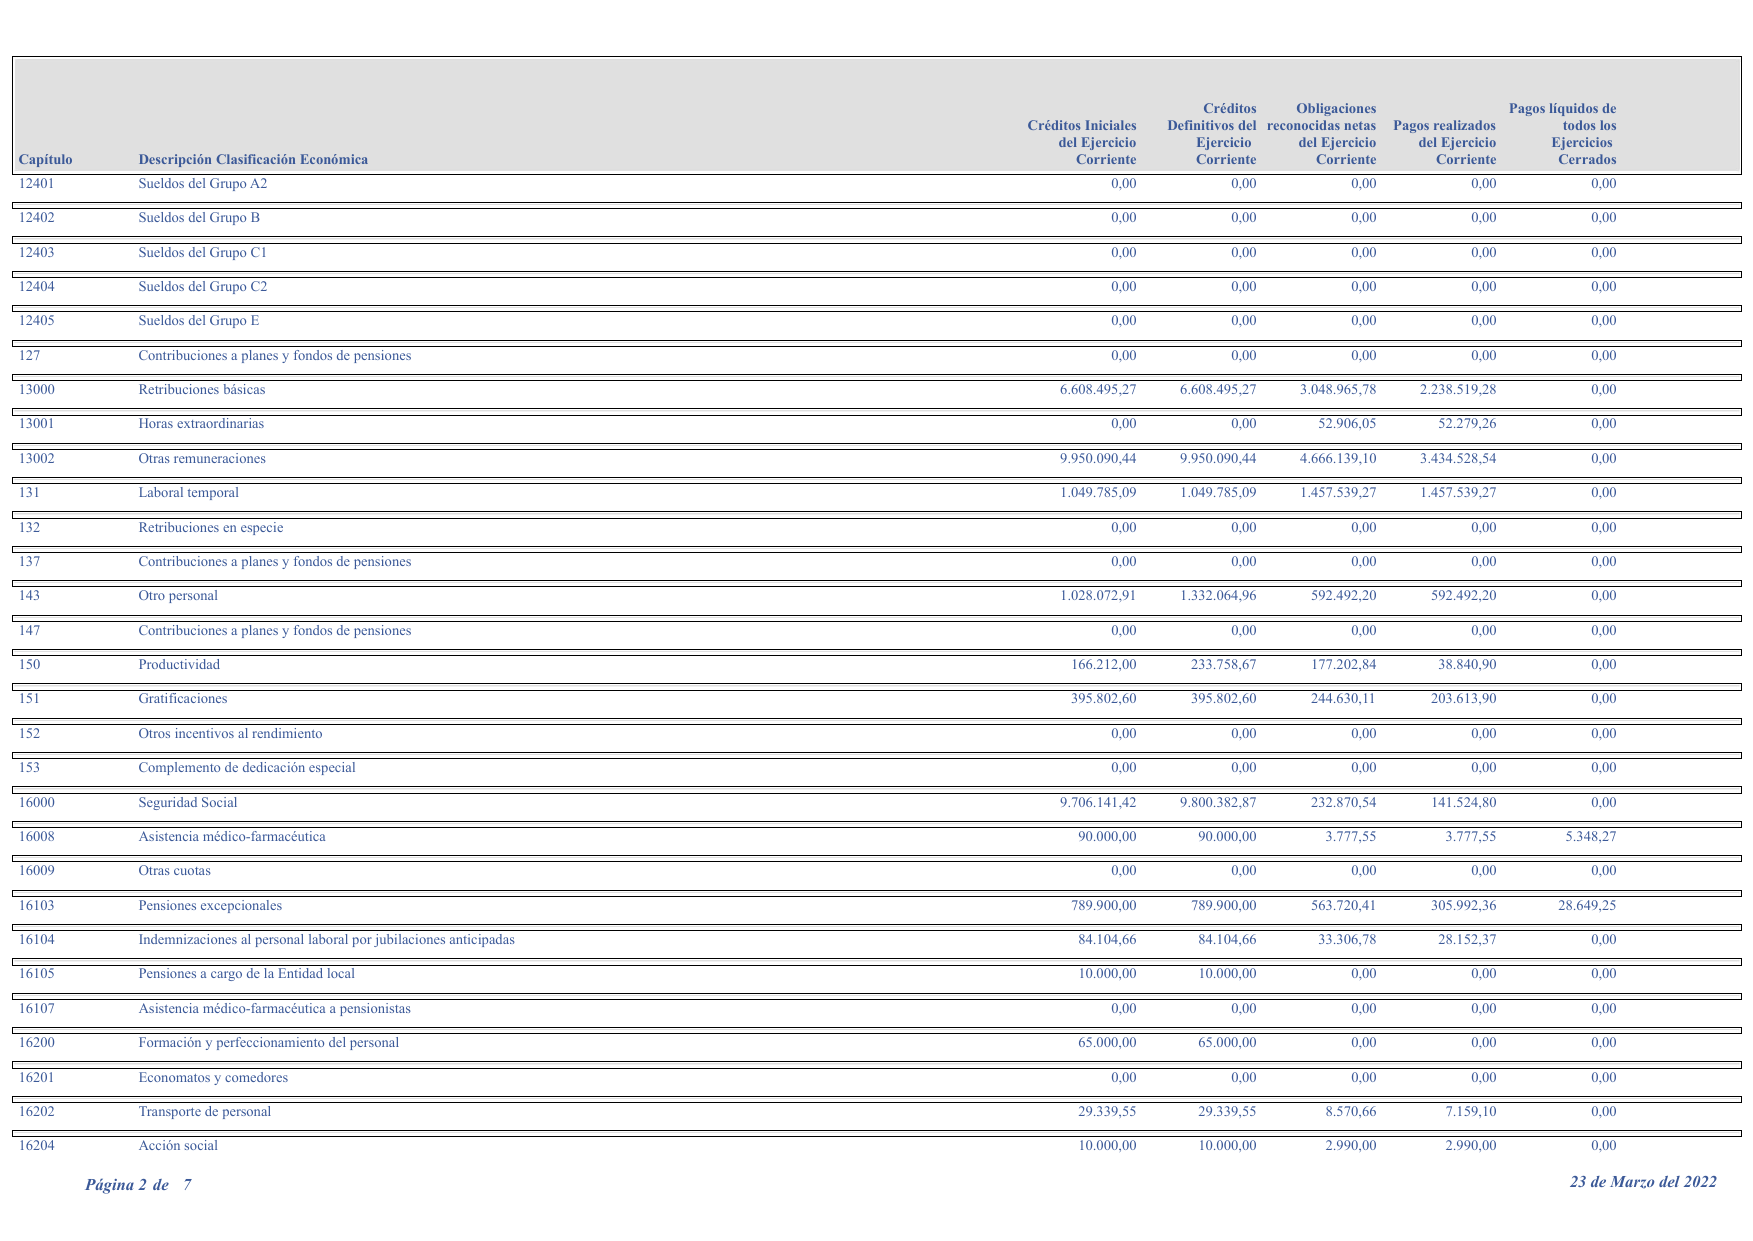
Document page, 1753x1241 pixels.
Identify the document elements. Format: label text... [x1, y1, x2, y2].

text Asistencia médico-farmacéutica a pensionistas [138, 1000, 540, 1016]
text 0,00 [1111, 175, 1158, 191]
text 0,00 [1471, 622, 1518, 638]
text 395.802,60 [1191, 691, 1278, 707]
text 0,00 [1591, 210, 1638, 226]
text 0,00 [1471, 725, 1518, 741]
text 0,00 [1111, 553, 1158, 569]
text 2404 [26, 278, 77, 294]
text 33.306,78 [1318, 932, 1398, 948]
text 0,00 [1471, 313, 1518, 329]
picture [13, 719, 1741, 724]
picture [13, 684, 1741, 690]
text 29.339,55 [1198, 1103, 1278, 1119]
text 7.159,10 [1445, 1103, 1518, 1119]
text 1 [18, 1000, 26, 1016]
picture [13, 444, 1741, 449]
text 6000 [26, 794, 77, 810]
text 0,00 [1231, 725, 1278, 741]
picture [13, 57, 1741, 174]
text 1 [18, 760, 26, 776]
text 0,00 [1591, 347, 1638, 363]
text Seguridad Social [138, 794, 381, 810]
text 0,00 [1351, 1035, 1398, 1051]
picture [13, 512, 1741, 518]
text 0,00 [1111, 416, 1158, 432]
text 0,00 [1471, 347, 1518, 363]
text 0,00 [1471, 863, 1518, 879]
text 1 [18, 588, 26, 604]
text 9.706.141,42 [1060, 794, 1158, 810]
text 177.202,84 [1311, 657, 1398, 673]
picture [13, 616, 1741, 621]
text 0,00 [1471, 1069, 1518, 1085]
text Complemento de dedicación especial [138, 760, 381, 776]
text 0,00 [1591, 794, 1638, 810]
text 10.000,00 [1078, 966, 1158, 982]
text 43 [26, 588, 62, 604]
text 0,00 [1591, 278, 1638, 294]
picture [13, 822, 1741, 827]
text 0,00 [1351, 278, 1398, 294]
text 0,00 [1351, 347, 1398, 363]
text 5.348,27 [1565, 828, 1638, 844]
text 0,00 [1591, 519, 1638, 535]
text 2.238.519,28 [1420, 382, 1518, 398]
text 1 [18, 1035, 26, 1051]
text 1.049.785,09 [1180, 485, 1278, 501]
text 10.000,00 [1198, 966, 1278, 982]
text Horas extraordinarias [138, 416, 286, 432]
text 10.000,00 [1198, 1138, 1278, 1154]
text 50 [26, 657, 62, 673]
text 0,00 [1591, 622, 1638, 638]
text 0,00 [1471, 210, 1518, 226]
text del Ejercicio [1418, 134, 1518, 151]
picture [13, 203, 1741, 208]
text 10.000,00 [1078, 1138, 1158, 1154]
text 0,00 [1591, 175, 1638, 191]
picture [13, 1131, 1741, 1136]
picture [13, 341, 1741, 346]
picture [13, 237, 1741, 243]
text 0,00 [1231, 244, 1278, 260]
picture [13, 306, 1741, 311]
picture [13, 856, 1741, 861]
text 3001 [26, 416, 77, 432]
text 2401 [26, 175, 77, 191]
text 0,00 [1351, 175, 1398, 191]
text Asistencia médico-farmacéutica [138, 828, 351, 844]
text 203.613,90 [1431, 691, 1518, 707]
text 0,00 [1591, 244, 1638, 260]
text 395.802,60 [1071, 691, 1158, 707]
text 1 [18, 416, 26, 432]
text 28.152,37 [1438, 932, 1518, 948]
picture [13, 925, 1741, 930]
text Ejercicios [1551, 134, 1638, 151]
text Contribuciones a planes y fondos de pensiones [138, 622, 436, 638]
text 6105 [26, 966, 77, 982]
text 6.608.495,27 [1060, 382, 1158, 398]
text Pensiones excepcionales [138, 897, 304, 913]
text 52 [26, 725, 62, 741]
text 1 [18, 691, 26, 707]
text 1 [18, 828, 26, 844]
picture [13, 787, 1741, 793]
text 32 [26, 519, 62, 535]
text 1 [18, 966, 26, 982]
text 0,00 [1351, 1000, 1398, 1016]
text 1.028.072,91 [1060, 588, 1158, 604]
text 0,00 [1111, 278, 1158, 294]
text 0,00 [1231, 347, 1278, 363]
text 1 [18, 450, 26, 466]
text 0,00 [1351, 966, 1398, 982]
text 0,00 [1591, 966, 1638, 982]
text 0,00 [1591, 657, 1638, 673]
text 23 de Marzo del 2022 [1569, 1173, 1742, 1191]
text 47 [26, 622, 62, 638]
text 592.492,20 [1311, 588, 1398, 604]
text 6201 [26, 1069, 77, 1085]
text 90.000,00 [1078, 828, 1158, 844]
text 6200 [26, 1035, 77, 1051]
text 8.570,66 [1325, 1103, 1398, 1119]
text Corriente [1316, 151, 1398, 167]
text 28.649,25 [1558, 897, 1638, 913]
text Acción social [138, 1138, 240, 1154]
text 0,00 [1471, 1035, 1518, 1051]
picture [13, 272, 1741, 277]
text 0,00 [1591, 485, 1638, 501]
text Sueldos del Grupo B [138, 210, 282, 226]
text 305.992,36 [1431, 897, 1518, 913]
text Otros incentivos al rendimiento [138, 725, 381, 741]
text 3.777,55 [1445, 828, 1518, 844]
text 244.630,11 [1311, 691, 1398, 707]
picture [13, 547, 1741, 552]
text 0,00 [1471, 760, 1518, 776]
text Otras remuneraciones [138, 450, 288, 466]
text 0,00 [1351, 622, 1398, 638]
text 0,00 [1111, 347, 1158, 363]
text 6107 [26, 1000, 77, 1016]
text 166.212,00 [1071, 657, 1158, 673]
text 789.900,00 [1191, 897, 1278, 913]
text 53 [26, 760, 62, 776]
text Créditos [1203, 101, 1278, 117]
text 0,00 [1471, 1000, 1518, 1016]
text Corriente [1436, 151, 1518, 167]
text 27 [26, 347, 77, 363]
text 0,00 [1591, 1103, 1638, 1119]
text Retribuciones en especie [138, 519, 305, 535]
text Gratificaciones [138, 691, 249, 707]
text Laboral temporal [138, 485, 261, 501]
text 0,00 [1111, 313, 1158, 329]
text 0,00 [1111, 244, 1158, 260]
text 52.906,05 [1318, 416, 1398, 432]
text 7 [182, 1176, 216, 1194]
text Contribuciones a planes y fondos de pensiones [138, 347, 436, 363]
text 0,00 [1351, 210, 1398, 226]
text 1 [18, 175, 26, 191]
text 9.950.090,44 [1060, 450, 1158, 466]
text Indemnizaciones al personal laboral por jubilaciones anticipadas [138, 932, 540, 948]
text 38.840,90 [1438, 657, 1518, 673]
text 1.457.539,27 [1300, 485, 1398, 501]
text 9.800.382,87 [1180, 794, 1278, 810]
text Obligaciones [1296, 101, 1398, 117]
text 3.777,55 [1325, 828, 1398, 844]
text Productividad [138, 657, 436, 673]
text 1 [18, 553, 26, 569]
text Retribuciones básicas [138, 382, 436, 398]
text 1.049.785,09 [1060, 485, 1158, 501]
text 0,00 [1471, 553, 1518, 569]
text 0,00 [1111, 1069, 1158, 1085]
text 0,00 [1351, 863, 1398, 879]
text 0,00 [1231, 863, 1278, 879]
text 84.104,66 [1198, 932, 1278, 948]
text 0,00 [1471, 278, 1518, 294]
text 0,00 [1591, 1138, 1638, 1154]
text 1 [18, 382, 26, 398]
text 1 [18, 1138, 26, 1154]
picture [13, 375, 1741, 380]
text 4.666.139,10 [1300, 450, 1398, 466]
text 1 [18, 1103, 26, 1119]
text 0,00 [1231, 519, 1278, 535]
text Pagos líquidos de [1509, 101, 1638, 117]
picture [13, 959, 1741, 965]
picture [13, 650, 1741, 655]
text 0,00 [1591, 553, 1638, 569]
text 592.492,20 [1431, 588, 1518, 604]
text 1 [18, 347, 26, 363]
text Capítulo [18, 151, 94, 167]
text Corriente [1076, 151, 1158, 167]
text 0,00 [1231, 313, 1278, 329]
text 1 [18, 244, 26, 260]
text 0,00 [1591, 1035, 1638, 1051]
text 6009 [26, 863, 77, 879]
text 1 [18, 897, 26, 913]
text 31 [26, 485, 77, 501]
text 0,00 [1351, 519, 1398, 535]
text 0,00 [1591, 932, 1638, 948]
text 1 [18, 485, 26, 501]
text 0,00 [1231, 416, 1278, 432]
text 0,00 [1111, 863, 1158, 879]
text 6204 [26, 1138, 77, 1154]
text 1 [18, 519, 26, 535]
text 0,00 [1111, 210, 1158, 226]
text Descripción Clasificación Económica [138, 151, 393, 167]
text 0,00 [1111, 519, 1158, 535]
text 1 [18, 725, 26, 741]
text Formación y perfeccionamiento del personal [138, 1035, 540, 1051]
text Otro personal [138, 588, 436, 604]
text Créditos Iniciales [1027, 118, 1158, 134]
text 1.457.539,27 [1420, 485, 1518, 501]
text Contribuciones a planes y fondos de pensiones [138, 553, 436, 569]
text 0,00 [1351, 1069, 1398, 1085]
text Pensiones a cargo de la Entidad local [138, 966, 540, 982]
text 0,00 [1231, 553, 1278, 569]
text 2402 [26, 210, 77, 226]
picture [13, 478, 1741, 483]
text 3000 [26, 382, 77, 398]
text del Ejercicio [1298, 134, 1398, 151]
text Otras cuotas [138, 863, 351, 879]
text 9.950.090,44 [1180, 450, 1278, 466]
picture [13, 994, 1741, 999]
text 51 [26, 691, 62, 707]
text 2.990,00 [1325, 1138, 1398, 1154]
text 3002 [26, 450, 77, 466]
text 6104 [26, 932, 77, 948]
picture [13, 1028, 1741, 1033]
text 1.332.064,96 [1180, 588, 1278, 604]
text 90.000,00 [1198, 828, 1278, 844]
text todos los [1563, 118, 1638, 134]
text 6.608.495,27 [1180, 382, 1278, 398]
text 0,00 [1231, 1069, 1278, 1085]
text 0,00 [1351, 553, 1398, 569]
text 1 [18, 657, 26, 673]
text 0,00 [1111, 760, 1158, 776]
text 0,00 [1231, 760, 1278, 776]
text 0,00 [1111, 1000, 1158, 1016]
text 3.434.528,54 [1420, 450, 1518, 466]
text Sueldos del Grupo E [138, 313, 281, 329]
text 2403 [26, 244, 77, 260]
picture [13, 409, 1741, 415]
text 0,00 [1471, 966, 1518, 982]
picture [13, 1062, 1741, 1068]
text 563.720,41 [1311, 897, 1398, 913]
text 0,00 [1471, 244, 1518, 260]
text del Ejercicio [1058, 134, 1158, 151]
text 6202 [26, 1103, 77, 1119]
text Ejercicio [1196, 134, 1278, 151]
picture [13, 891, 1741, 896]
text 0,00 [1591, 1000, 1638, 1016]
text 0,00 [1591, 1069, 1638, 1085]
text 0,00 [1591, 382, 1638, 398]
text 0,00 [1591, 416, 1638, 432]
text 0,00 [1231, 622, 1278, 638]
text 1 [18, 210, 26, 226]
text Transporte de personal [138, 1103, 540, 1119]
text 2.990,00 [1445, 1138, 1518, 1154]
text 0,00 [1591, 691, 1638, 707]
text 29.339,55 [1078, 1103, 1158, 1119]
text Definitivos del reconocidas netas Pagos realizados [1167, 118, 1521, 134]
text 0,00 [1351, 725, 1398, 741]
text 84.104,66 [1078, 932, 1158, 948]
text 1 [18, 278, 26, 294]
text 0,00 [1351, 313, 1398, 329]
text 0,00 [1471, 175, 1518, 191]
text Cerrados [1558, 151, 1638, 167]
text 0,00 [1591, 313, 1638, 329]
text Sueldos del Grupo C2 [138, 278, 289, 294]
text 789.900,00 [1071, 897, 1158, 913]
picture [13, 1097, 1741, 1102]
picture [13, 581, 1741, 586]
text 1 [18, 863, 26, 879]
text 1 [18, 1069, 26, 1085]
text 0,00 [1111, 725, 1158, 741]
text 0,00 [1351, 244, 1398, 260]
text 0,00 [1231, 1000, 1278, 1016]
text 37 [26, 553, 62, 569]
text 3.048.965,78 [1300, 382, 1398, 398]
text 2405 [26, 313, 77, 329]
text 1 [18, 313, 26, 329]
text Sueldos del Grupo C1 [138, 244, 289, 260]
text 0,00 [1591, 863, 1638, 879]
text Página 2 de [85, 1176, 182, 1194]
text Corriente [1196, 151, 1278, 167]
text 0,00 [1231, 278, 1278, 294]
text 52.279,26 [1438, 416, 1518, 432]
text 0,00 [1471, 519, 1518, 535]
text 0,00 [1231, 210, 1278, 226]
text 233.758,67 [1191, 657, 1278, 673]
text 0,00 [1231, 175, 1278, 191]
text 232.870,54 [1311, 794, 1398, 810]
text 0,00 [1591, 450, 1638, 466]
text 0,00 [1591, 588, 1638, 604]
text 1 [18, 932, 26, 948]
text 0,00 [1591, 760, 1638, 776]
text 65.000,00 [1078, 1035, 1158, 1051]
text 65.000,00 [1198, 1035, 1278, 1051]
text 6103 [26, 897, 77, 913]
picture [13, 753, 1741, 758]
text Economatos y comedores [138, 1069, 540, 1085]
text 0,00 [1591, 725, 1638, 741]
text 141.524,80 [1431, 794, 1518, 810]
text 6008 [26, 828, 77, 844]
text 0,00 [1351, 760, 1398, 776]
text Sueldos del Grupo A2 [138, 175, 290, 191]
text 1 [18, 622, 26, 638]
text 0,00 [1111, 622, 1158, 638]
text 1 [18, 794, 26, 810]
